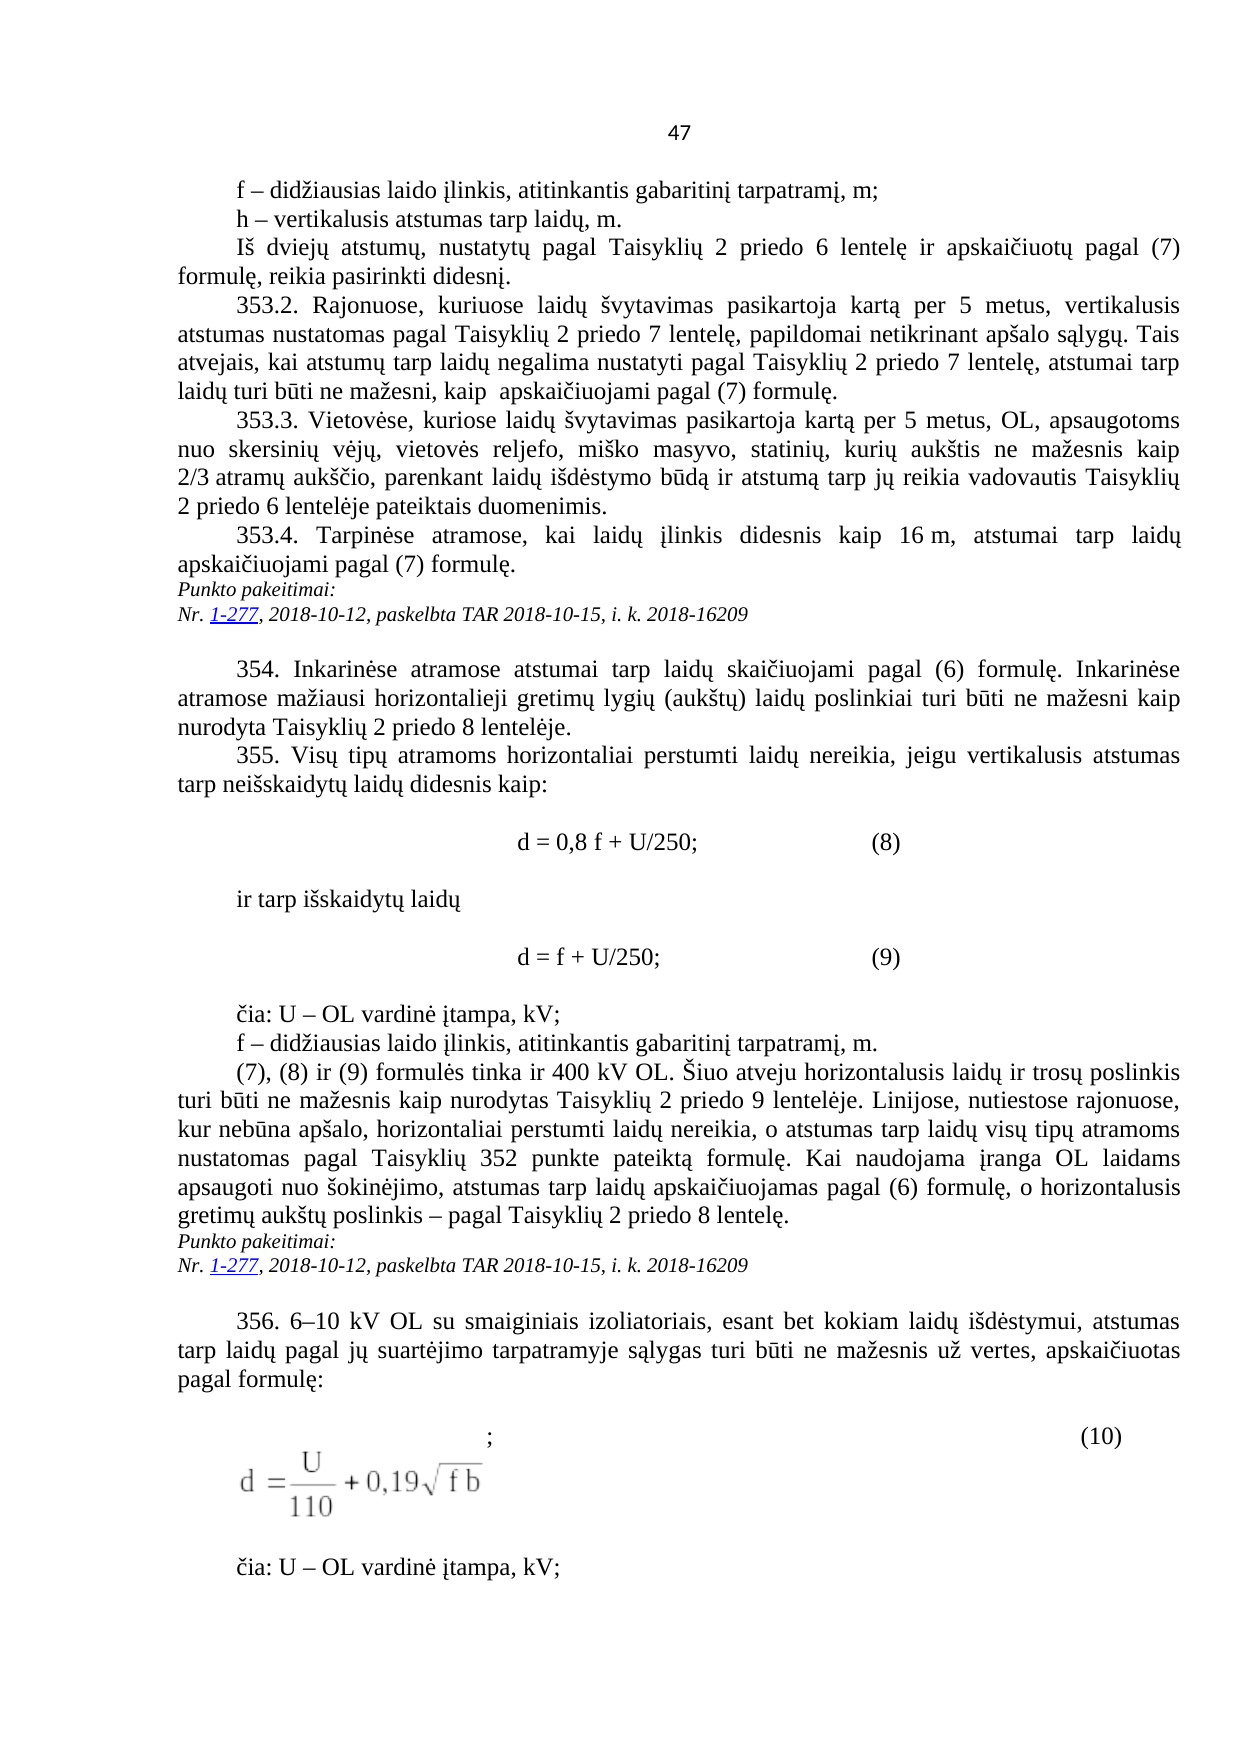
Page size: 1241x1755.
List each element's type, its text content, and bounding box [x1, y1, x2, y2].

text čia: U – OL vardinė įtampa, kV; [177, 999, 1181, 1028]
text 353.2. Rajonuose, kuriuose laidų švytavimas pasikartoja kartą per 5 metus, vertikalusis atstumas nustatomas pagal Taisyklių 2 priedo 7 lentelę, papildomai netikrinant apšalo sąlygų. Tais atvejais, kai atstumų tarp laidų negalima nustatyti pagal Taisyklių 2 priedo 7 lentelę, atstumai tarp laidų turi būti ne mažesni, kaip apskaičiuojami pagal (7) formulę. [177, 290, 1181, 405]
text Punkto pakeitimai: [177, 1229, 1181, 1253]
text 355. Visų tipų atramoms horizontaliai perstumti laidų nereikia, jeigu vertikalusis atstumas tarp neišskaidytų laidų didesnis kaip: [177, 741, 1181, 798]
text 354. Inkarinėse atramose atstumai tarp laidų skaičiuojami pagal (6) formulę. Inkarinėse atramose mažiausi horizontalieji gretimų lygių (aukštų) laidų poslinkiai turi būti ne mažesni kaip nurodyta Taisyklių 2 priedo 8 lentelėje. [177, 654, 1181, 741]
text d=U/110+0,19*(f*b)^1/2; (10) [177, 1421, 1181, 1523]
text d = 0,8 f + U/250; (8) [177, 827, 1181, 856]
text Punkto pakeitimai: [177, 577, 1181, 601]
text f – didžiausias laido įlinkis, atitinkantis gabaritinį tarpatramį, m; [177, 175, 1181, 204]
text 353.3. Vietovėse, kuriose laidų švytavimas pasikartoja kartą per 5 metus, OL, apsaugotoms nuo skersinių vėjų, vietovės reljefo, miško masyvo, statinių, kurių aukštis ne mažesnis kaip 2/3 atramų aukščio, parenkant laidų išdėstymo būdą ir atstumą tarp jų reikia vadovautis Taisyklių 2 priedo 6 lentelėje pateiktais duomenimis. [177, 405, 1181, 520]
text ir tarp išskaidytų laidų [177, 884, 1181, 913]
text 356. 6–10 kV OL su smaiginiais izoliatoriais, esant bet kokiam laidų išdėstymui, atstumas tarp laidų pagal jų suartėjimo tarpatramyje sąlygas turi būti ne mažesnis už vertes, apskaičiuotas pagal formulę: [177, 1306, 1181, 1392]
text d = f + U/250; (9) [177, 942, 1181, 971]
text h – vertikalusis atstumas tarp laidų, m. [177, 204, 1181, 232]
text čia: U – OL vardinė įtampa, kV; [177, 1552, 1181, 1580]
text Nr. 1-277, 2018-10-12, paskelbta TAR 2018-10-15, i. k. 2018-16209 [177, 601, 1181, 626]
text Iš dviejų atstumų, nustatytų pagal Taisyklių 2 priedo 6 lentelę ir apskaičiuotų pagal (7) formulę, reikia pasirinkti didesnį. [177, 232, 1181, 290]
text Nr. 1-277, 2018-10-12, paskelbta TAR 2018-10-15, i. k. 2018-16209 [177, 1253, 1181, 1277]
text (7), (8) ir (9) formulės tinka ir 400 kV OL. Šiuo atveju horizontalusis laidų ir trosų poslinkis turi būti ne mažesnis kaip nurodytas Taisyklių 2 priedo 9 lentelėje. Linijose, nutiestose rajonuose, kur nebūna apšalo, horizontaliai perstumti laidų nereikia, o atstumas tarp laidų visų tipų atramoms nustatomas pagal Taisyklių 352 punkte pateiktą formulę. Kai naudojama įranga OL laidams apsaugoti nuo šokinėjimo, atstumas tarp laidų apskaičiuojamas pagal (6) formulę, o horizontalusis gretimų aukštų poslinkis – pagal Taisyklių 2 priedo 8 lentelę. [177, 1057, 1181, 1229]
text 353.4. Tarpinėse atramose, kai laidų įlinkis didesnis kaip 16 m, atstumai tarp laidų apskaičiuojami pagal (7) formulę. [177, 520, 1181, 577]
text f – didžiausias laido įlinkis, atitinkantis gabaritinį tarpatramį, m. [177, 1028, 1181, 1057]
